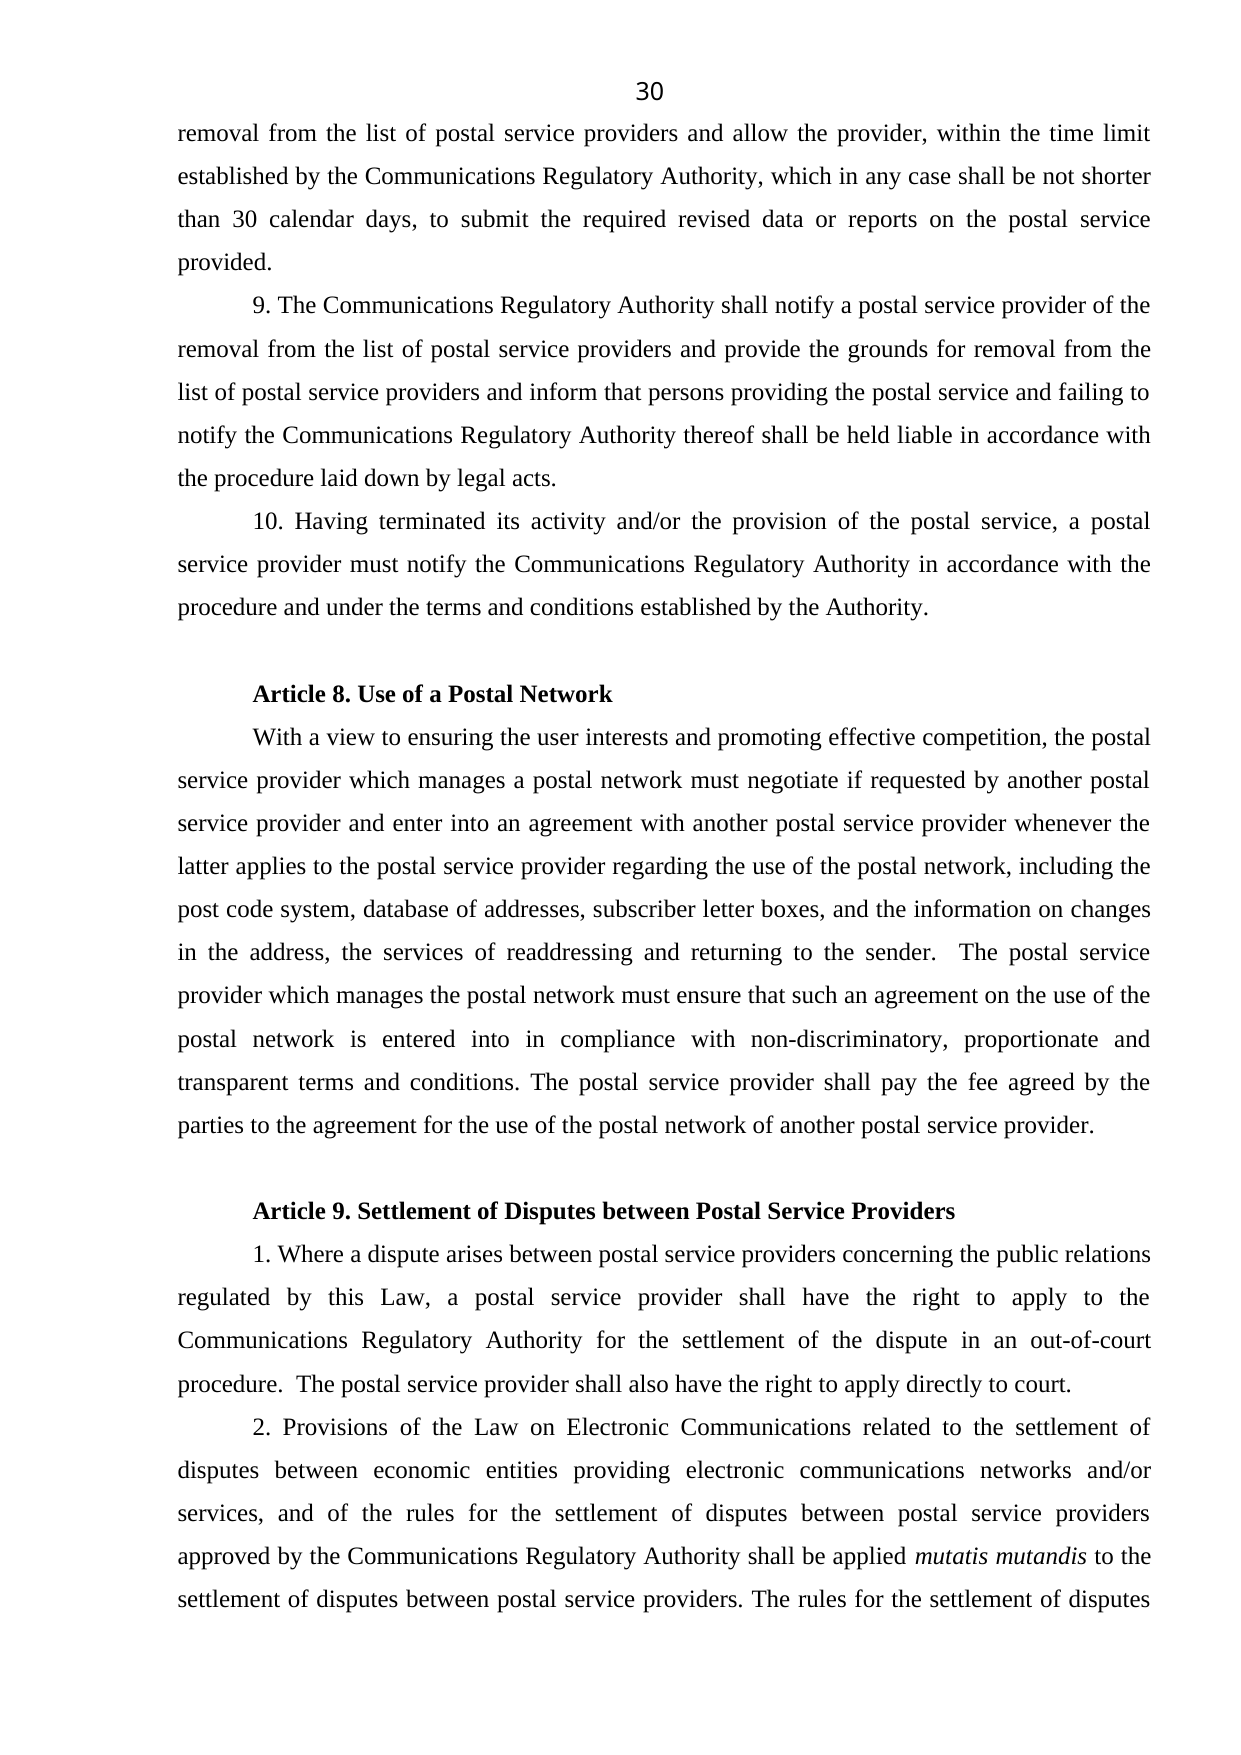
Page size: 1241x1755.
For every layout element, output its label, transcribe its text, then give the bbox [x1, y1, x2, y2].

text removal from the list of postal service providers and allow the provider, within the time limit established by the Communications Regulatory Authority, which in any case shall be not shorter than 30 calendar days, to submit the required revised data or reports on the postal service provided. [177, 118, 1152, 276]
text 10. Having terminated its activity and/or the provision of the postal service, a postal service provider must notify the Communications Regulatory Authority in accordance with the procedure and under the terms and conditions established by the Authority. [177, 506, 1152, 621]
text 9. The Communications Regulatory Authority shall notify a postal service provider of the removal from the list of postal service providers and provide the grounds for removal from the list of postal service providers and inform that persons providing the postal service and failing to notify the Communications Regulatory Authority thereof shall be held liable in accordance with the procedure laid down by legal acts. [177, 291, 1152, 492]
text 1. Where a dispute arises between postal service providers concerning the public relations regulated by this Law, a postal service provider shall have the right to apply to the Communications Regulatory Authority for the settlement of the dispute in an out-of-court procedure. The postal service provider shall also have the right to apply directly to court. [177, 1239, 1152, 1397]
text Article 8. Use of a Postal Network [177, 679, 1152, 707]
text With a view to ensuring the user interests and promoting effective competition, the postal service provider which manages a postal network must negotiate if requested by another postal service provider and enter into an agreement with another postal service provider whenever the latter applies to the postal service provider regarding the use of the postal network, including the post code system, database of addresses, subscriber letter boxes, and the information on changes in the address, the services of readdressing and returning to the sender. The postal service provider which manages the postal network must ensure that such an agreement on the use of the postal network is entered into in compliance with non-discriminatory, proportionate and transparent terms and conditions. The postal service provider shall pay the fee agreed by the parties to the agreement for the use of the postal network of another postal service provider. [177, 722, 1152, 1139]
text 2. Provisions of the Law on Electronic Communications related to the settlement of disputes between economic entities providing electronic communications networks and/or services, and of the rules for the settlement of disputes between postal service providers approved by the Communications Regulatory Authority shall be applied mutatis mutandis to the settlement of disputes between postal service providers. The rules for the settlement of disputes [177, 1412, 1152, 1613]
text Article 9. Settlement of Disputes between Postal Service Providers [177, 1196, 1152, 1225]
